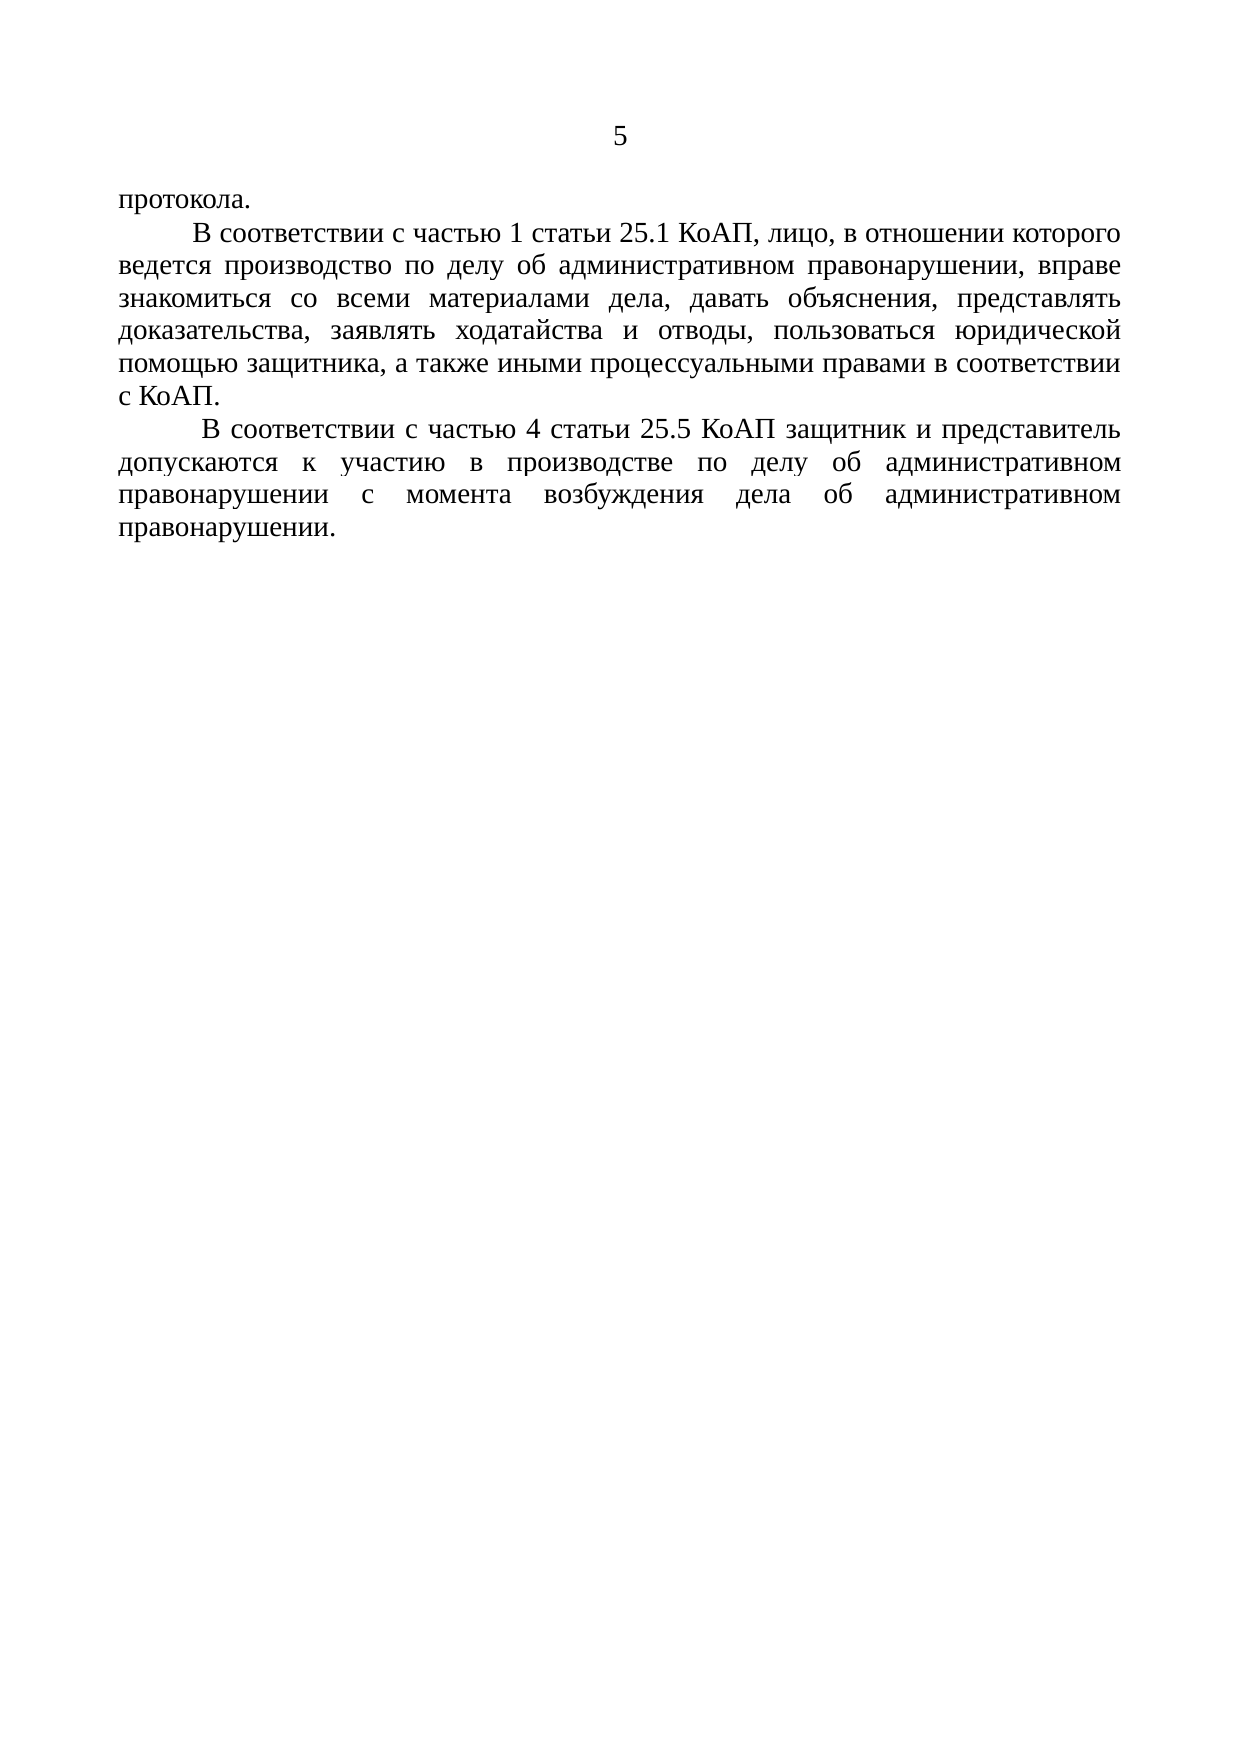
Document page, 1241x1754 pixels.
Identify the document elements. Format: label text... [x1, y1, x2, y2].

text В соответствии с частью 1 статьи 25.1 КоАП, лицо, в отношении которого ведется производство по делу об административном правонарушении, вправе знакомиться со всеми материалами дела, давать объяснения, представлять доказательства, заявлять ходатайства и отводы, пользоваться юридической помощью защитника, а также иными процессуальными правами в соответствии с КоАП. [118, 215, 1122, 411]
text В соответствии с частью 4 статьи 25.5 КоАП защитник и представитель допускаются к участию в производстве по делу об административном правонарушении с момента возбуждения дела об административном правонарушении. [118, 411, 1122, 543]
text протокола. [118, 181, 1122, 215]
